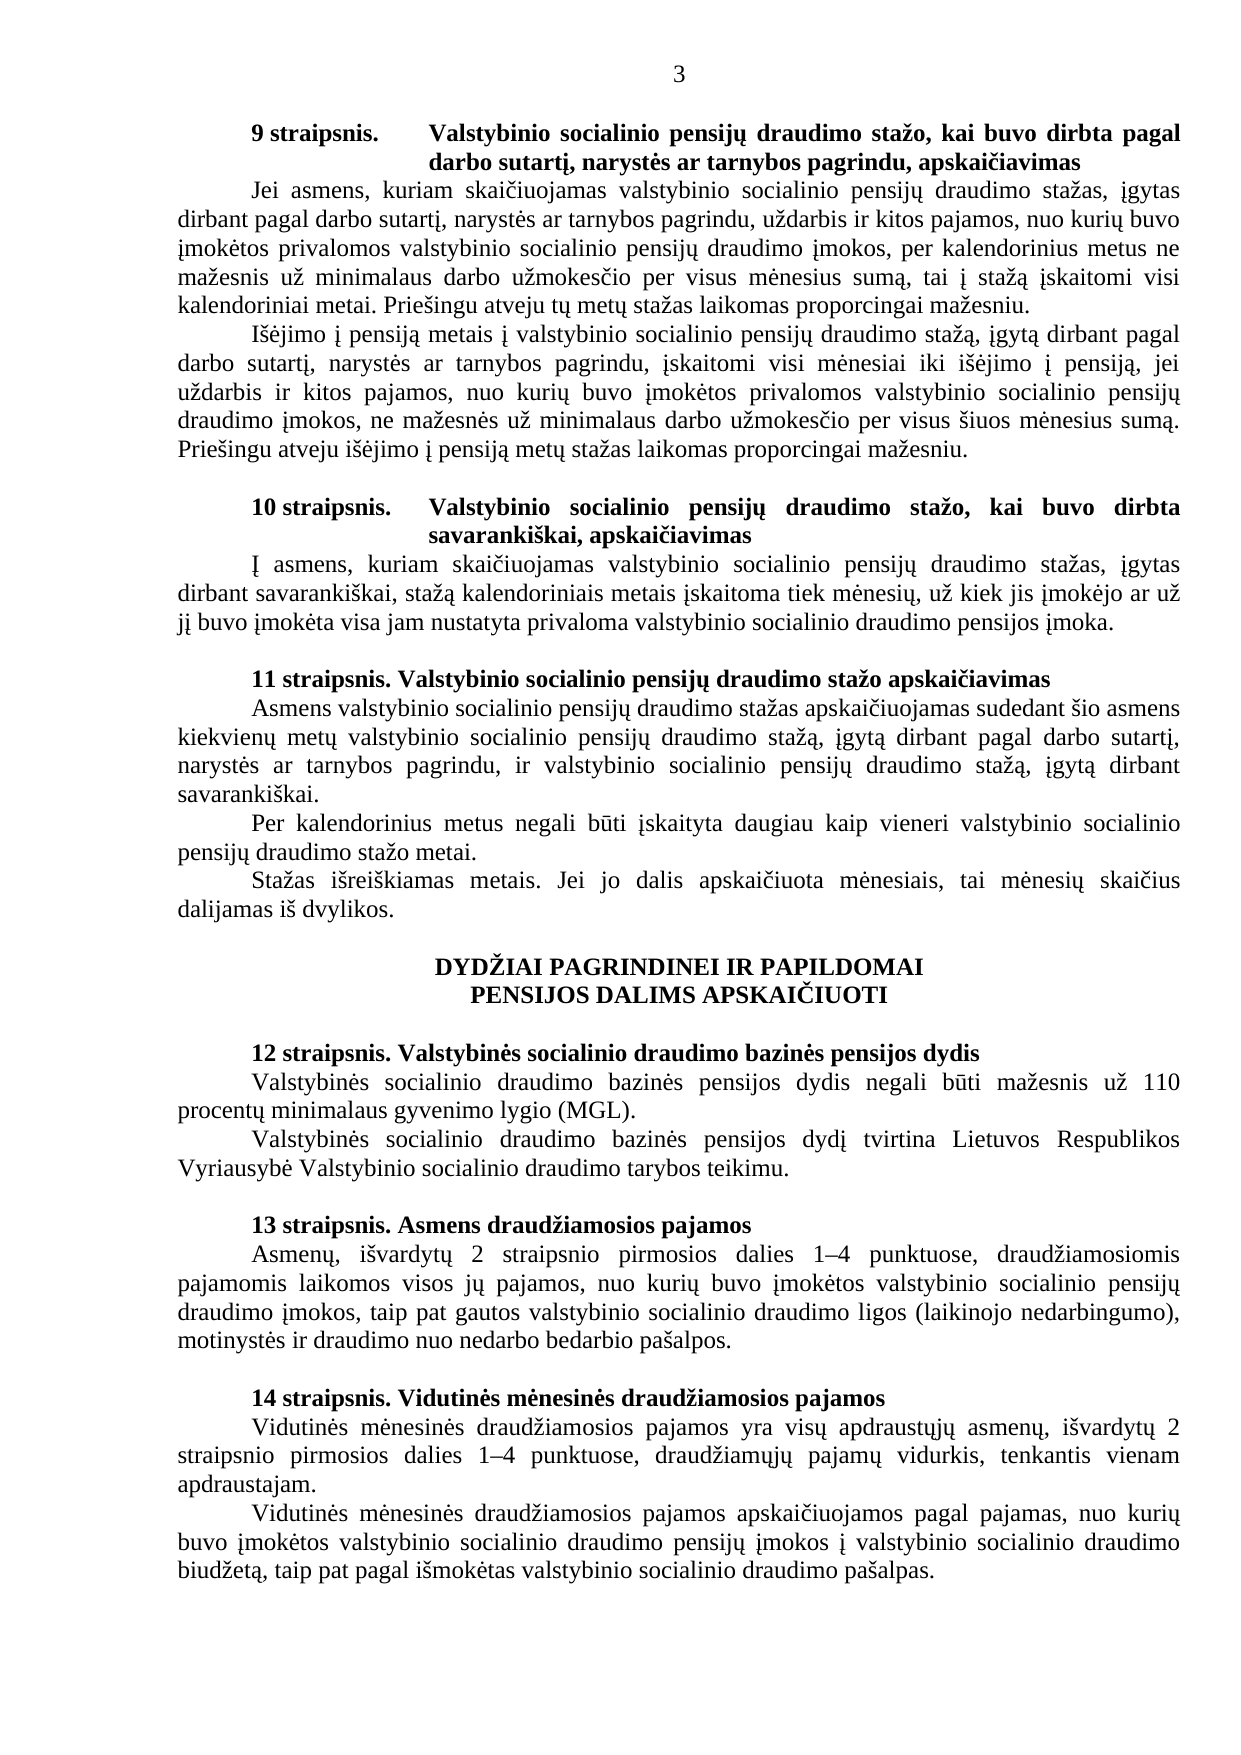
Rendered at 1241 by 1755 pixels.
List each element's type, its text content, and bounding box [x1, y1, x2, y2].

text 9 straipsnis. Valstybinio socialinio pensijų draudimo stažo, kai buvo dirbta pagal darbo sutartį, narystės ar tarnybos pagrindu, apskaičiavimas [251, 118, 1181, 176]
text DYDŽIAI PAGRINDINEI IR PAPILDOMAI [177, 952, 1181, 981]
text 10 straipsnis. Valstybinio socialinio pensijų draudimo stažo, kai buvo dirbta savarankiškai, apskaičiavimas [251, 492, 1181, 549]
text 12 straipsnis. Valstybinės socialinio draudimo bazinės pensijos dydis [177, 1038, 1181, 1067]
text Išėjimo į pensiją metais į valstybinio socialinio pensijų draudimo stažą, įgytą dirbant pagal darbo sutartį, narystės ar tarnybos pagrindu, įskaitomi visi mėnesiai iki išėjimo į pensiją, jei uždarbis ir kitos pajamos, nuo kurių buvo įmokėtos privalomos valstybinio socialinio pensijų draudimo įmokos, ne mažesnės už minimalaus darbo užmokesčio per visus šiuos mėnesius sumą. Priešingu atveju išėjimo į pensiją metų stažas laikomas proporcingai mažesniu. [177, 319, 1181, 463]
text Į asmens, kuriam skaičiuojamas valstybinio socialinio pensijų draudimo stažas, įgytas dirbant savarankiškai, stažą kalendoriniais metais įskaitoma tiek mėnesių, už kiek jis įmokėjo ar už jį buvo įmokėta visa jam nustatyta privaloma valstybinio socialinio draudimo pensijos įmoka. [177, 549, 1181, 636]
text Jei asmens, kuriam skaičiuojamas valstybinio socialinio pensijų draudimo stažas, įgytas dirbant pagal darbo sutartį, narystės ar tarnybos pagrindu, uždarbis ir kitos pajamos, nuo kurių buvo įmokėtos privalomos valstybinio socialinio pensijų draudimo įmokos, per kalendorinius metus ne mažesnis už minimalaus darbo užmokesčio per visus mėnesius sumą, tai į stažą įskaitomi visi kalendoriniai metai. Priešingu atveju tų metų stažas laikomas proporcingai mažesniu. [177, 176, 1181, 319]
text Vidutinės mėnesinės draudžiamosios pajamos yra visų apdraustųjų asmenų, išvardytų 2 straipsnio pirmosios dalies 1–4 punktuose, draudžiamųjų pajamų vidurkis, tenkantis vienam apdraustajam. [177, 1412, 1181, 1498]
text 13 straipsnis. Asmens draudžiamosios pajamos [177, 1211, 1181, 1239]
text Valstybinės socialinio draudimo bazinės pensijos dydis negali būti mažesnis už 110 procentų minimalaus gyvenimo lygio (MGL). [177, 1067, 1181, 1124]
text Vidutinės mėnesinės draudžiamosios pajamos apskaičiuojamos pagal pajamas, nuo kurių buvo įmokėtos valstybinio socialinio draudimo pensijų įmokos į valstybinio socialinio draudimo biudžetą, taip pat pagal išmokėtas valstybinio socialinio draudimo pašalpas. [177, 1498, 1181, 1584]
text 14 straipsnis. Vidutinės mėnesinės draudžiamosios pajamos [177, 1383, 1181, 1412]
text Stažas išreiškiamas metais. Jei jo dalis apskaičiuota mėnesiais, tai mėnesių skaičius dalijamas iš dvylikos. [177, 866, 1181, 923]
text Asmens valstybinio socialinio pensijų draudimo stažas apskaičiuojamas sudedant šio asmens kiekvienų metų valstybinio socialinio pensijų draudimo stažą, įgytą dirbant pagal darbo sutartį, narystės ar tarnybos pagrindu, ir valstybinio socialinio pensijų draudimo stažą, įgytą dirbant savarankiškai. [177, 693, 1181, 808]
text PENSIJOS DALIMS APSKAIČIUOTI [177, 981, 1181, 1009]
text 11 straipsnis. Valstybinio socialinio pensijų draudimo stažo apskaičiavimas [177, 664, 1181, 693]
text Asmenų, išvardytų 2 straipsnio pirmosios dalies 1–4 punktuose, draudžiamosiomis pajamomis laikomos visos jų pajamos, nuo kurių buvo įmokėtos valstybinio socialinio pensijų draudimo įmokos, taip pat gautos valstybinio socialinio draudimo ligos (laikinojo nedarbingumo), motinystės ir draudimo nuo nedarbo bedarbio pašalpos. [177, 1239, 1181, 1354]
text Valstybinės socialinio draudimo bazinės pensijos dydį tvirtina Lietuvos Respublikos Vyriausybė Valstybinio socialinio draudimo tarybos teikimu. [177, 1124, 1181, 1182]
text Per kalendorinius metus negali būti įskaityta daugiau kaip vieneri valstybinio socialinio pensijų draudimo stažo metai. [177, 808, 1181, 866]
